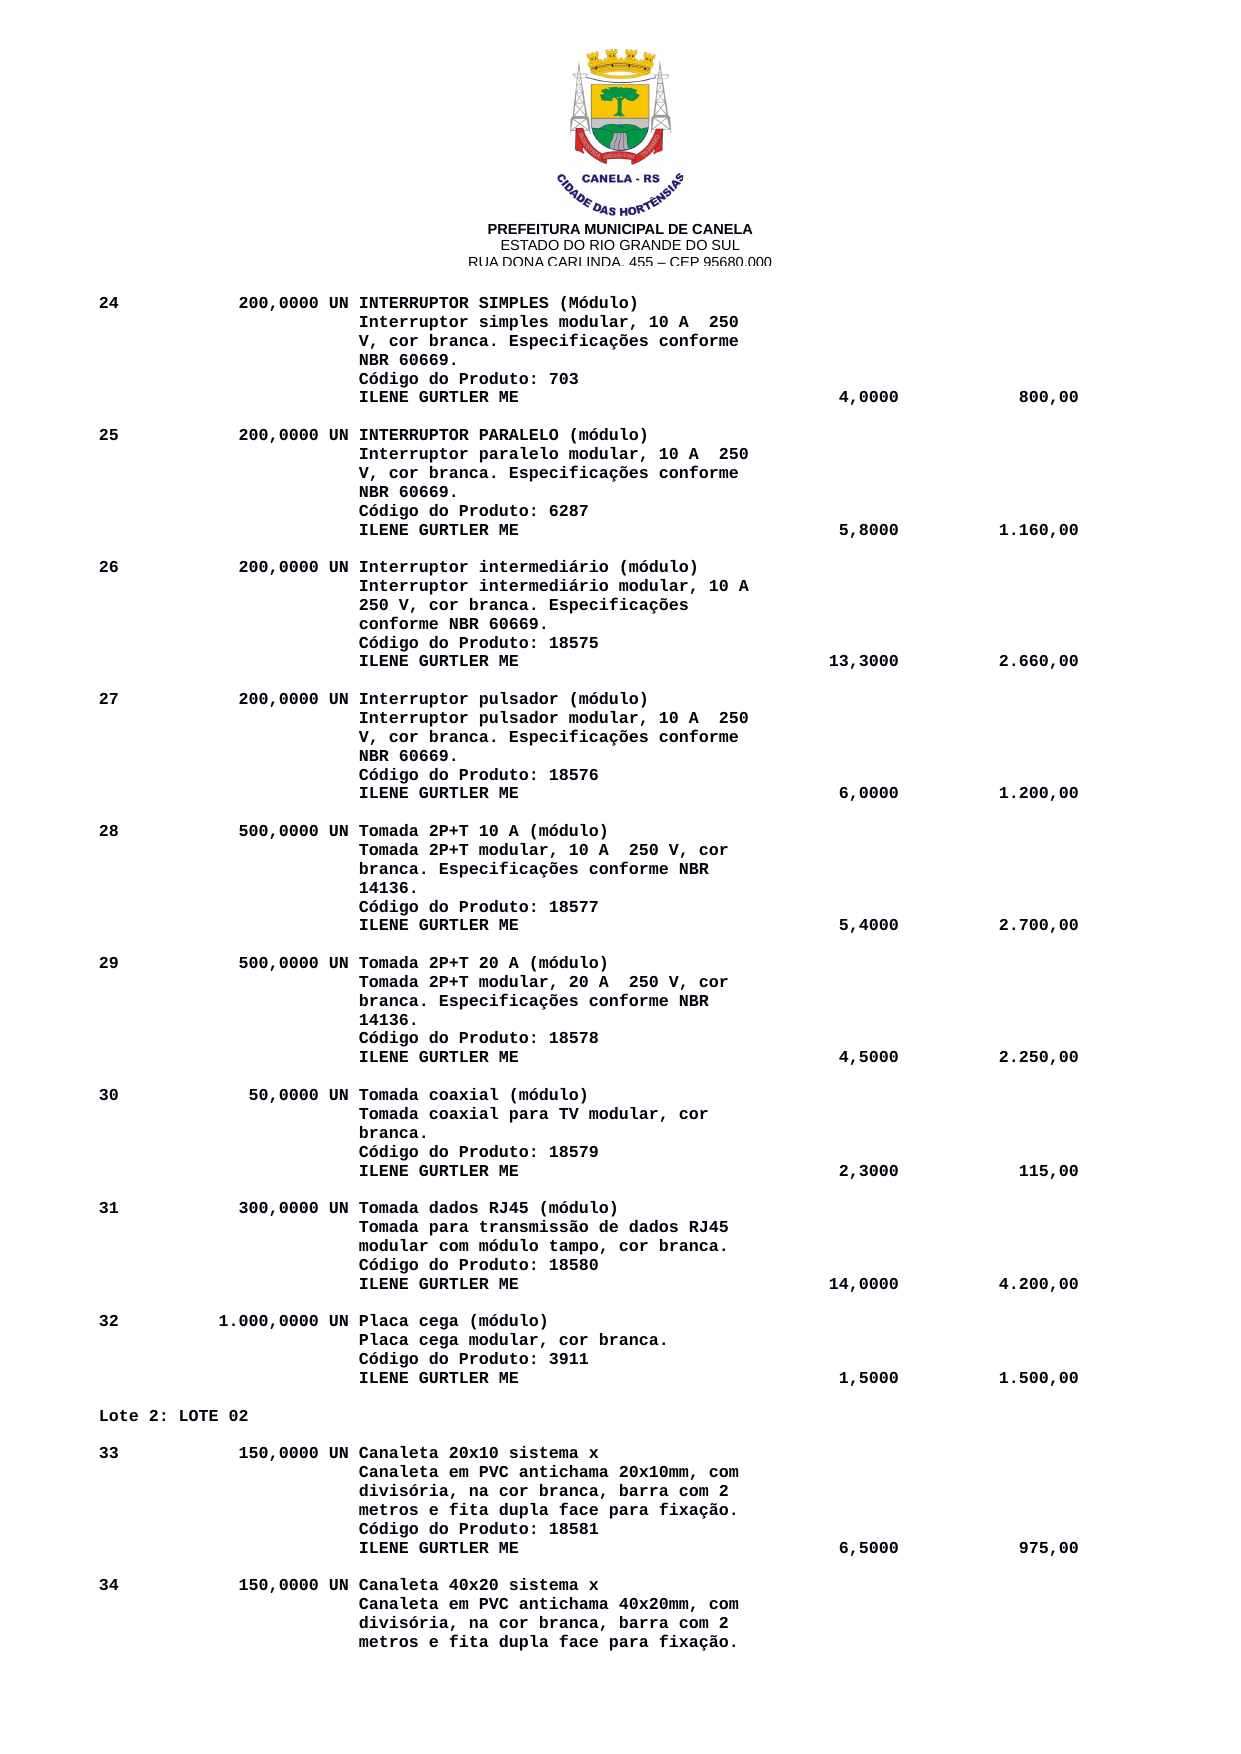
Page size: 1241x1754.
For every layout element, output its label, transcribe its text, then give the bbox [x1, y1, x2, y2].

picture [557, 49, 684, 216]
text 24 200,0000 UN INTERRUPTOR SIMPLES (Módulo) Interruptor simples modular, 10 A 250 V, cor branca. Especificações conforme NBR 60669. Código do Produto: 703 ILENE GURTLER ME 4,0000 800,00 25 200,0000 UN INTERRUPTOR PARALELO (módulo) Interruptor paralelo modular, 10 A 250 V, cor branca. Especificações conforme NBR 60669. Código do Produto: 6287 ILENE GURTLER ME 5,8000 1.160,00 26 200,0000 UN Interruptor intermediário (módulo) Interruptor intermediário modular, 10 A 250 V, cor branca. Especificações conforme NBR 60669. Código do Produto: 18575 ILENE GURTLER ME 13,3000 2.660,00 27 200,0000 UN Interruptor pulsador (módulo) Interruptor pulsador modular, 10 A 250 V, cor branca. Especificações conforme NBR 60669. Código do Produto: 18576 ILENE GURTLER ME 6,0000 1.200,00 28 500,0000 UN Tomada 2P+T 10 A (módulo) Tomada 2P+T modular, 10 A 250 V, cor branca. Especificações conforme NBR 14136. Código do Produto: 18577 ILENE GURTLER ME 5,4000 2.700,00 29 500,0000 UN Tomada 2P+T 20 A (módulo) Tomada 2P+T modular, 20 A 250 V, cor branca. Especificações conforme NBR 14136. Código do Produto: 18578 ILENE GURTLER ME 4,5000 2.250,00 30 50,0000 UN Tomada coaxial (módulo) Tomada coaxial para TV modular, cor branca. Código do Produto: 18579 ILENE GURTLER ME 2,3000 115,00 31 300,0000 UN Tomada dados RJ45 (módulo) Tomada para transmissão de dados RJ45 modular com módulo tampo, cor branca. Código do Produto: 18580 ILENE GURTLER ME 14,0000 4.200,00 32 1.000,0000 UN Placa cega (módulo) Placa cega modular, cor branca. Código do Produto: 3911 ILENE GURTLER ME 1,5000 1.500,00 Lote 2: LOTE 02 33 150,0000 UN Canaleta 20x10 sistema x Canaleta em PVC antichama 20x10mm, com divisória, na cor branca, barra com 2 metros e fita dupla face para fixação. Código do Produto: 18581 ILENE GURTLER ME 6,5000 975,00 34 150,0000 UN Canaleta 40x20 sistema x Canaleta em PVC antichama 40x20mm, com divisória, na cor branca, barra com 2 metros e fita dupla face para fixação. [88, 295, 1152, 1652]
